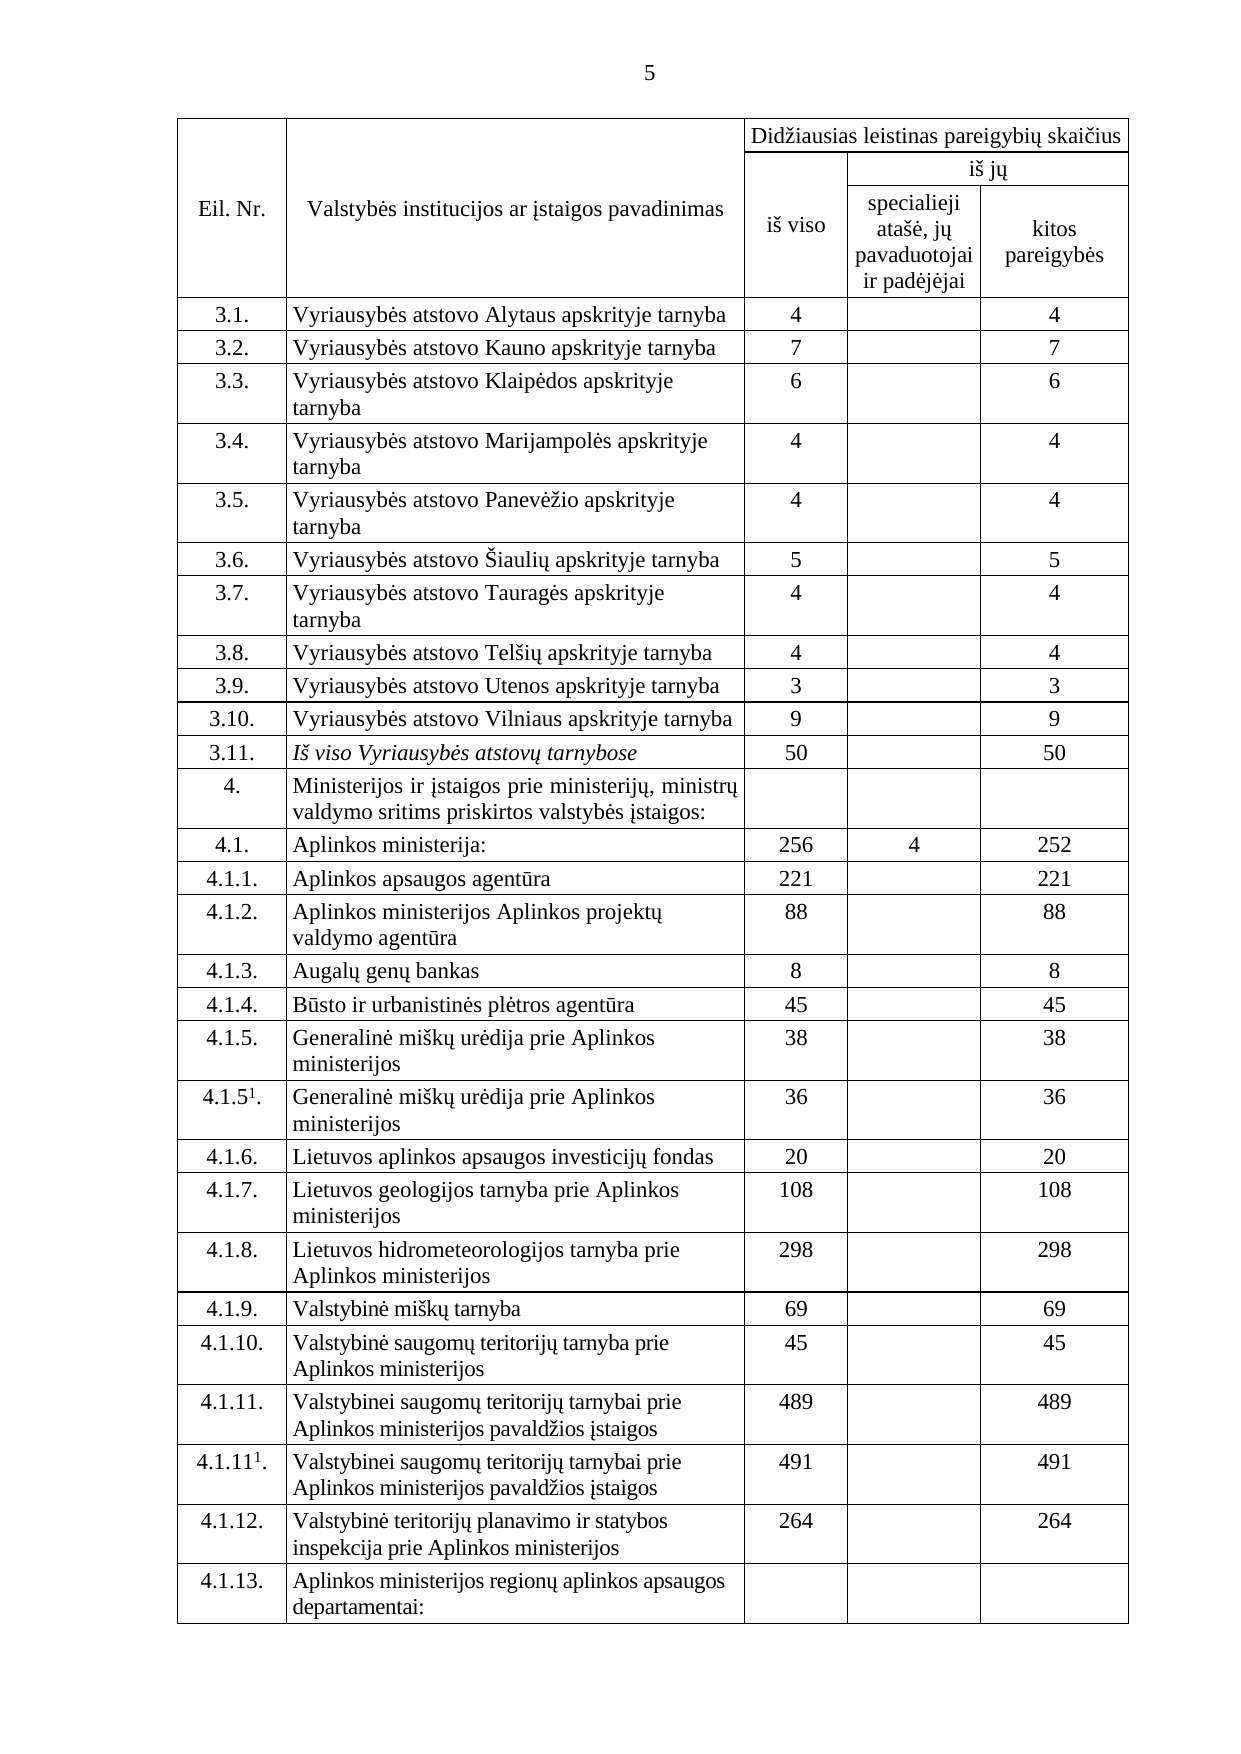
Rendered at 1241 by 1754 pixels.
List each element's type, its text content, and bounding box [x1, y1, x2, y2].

table_cell [981, 769, 1128, 827]
table_cell [848, 364, 980, 423]
table_cell 3.4. [178, 424, 286, 482]
table_cell 5 [981, 543, 1128, 575]
table_cell 4 [981, 484, 1128, 542]
table_cell [848, 636, 980, 668]
table_cell 45 [745, 988, 847, 1020]
table_cell [848, 862, 980, 894]
table_cell 491 [981, 1445, 1128, 1503]
table_cell 221 [745, 862, 847, 894]
table_cell Generalinė miškų urėdija prie Aplinkos ministerijos [287, 1081, 744, 1139]
table_cell 221 [981, 862, 1128, 894]
table_cell 3.3. [178, 364, 286, 423]
table_cell [848, 1385, 980, 1444]
table_cell [848, 703, 980, 734]
table_cell 8 [745, 955, 847, 987]
table_cell 45 [981, 1326, 1128, 1384]
table_cell 8 [981, 955, 1128, 987]
table_cell 4 [745, 636, 847, 668]
table_cell 38 [745, 1021, 847, 1079]
table_cell 45 [981, 988, 1128, 1020]
table_cell 298 [981, 1233, 1128, 1291]
table_cell 4 [981, 636, 1128, 668]
table_cell 4.1.12. [178, 1505, 286, 1563]
table_cell Vyriausybės atstovo Vilniaus apskrityje tarnyba [287, 703, 744, 734]
table_cell 264 [745, 1505, 847, 1563]
table_cell [848, 988, 980, 1020]
table_cell [848, 1081, 980, 1139]
table_cell [848, 331, 980, 363]
table_cell [848, 484, 980, 542]
table_cell 4.1.4. [178, 988, 286, 1020]
table_cell 4 [745, 484, 847, 542]
table_cell 3 [745, 669, 847, 701]
table_cell Aplinkos ministerijos Aplinkos projektų valdymo agentūra [287, 895, 744, 953]
table_cell 50 [745, 736, 847, 768]
table_cell [981, 1564, 1128, 1623]
table_cell Valstybinė teritorijų planavimo ir statybos inspekcija prie Aplinkos ministerijos [287, 1505, 744, 1563]
table_cell 4.1.51. [178, 1081, 286, 1139]
table_cell 36 [981, 1081, 1128, 1139]
table_cell 108 [981, 1173, 1128, 1232]
table_cell specialieji atašė, jų pavaduotojai ir padėjėjai [848, 186, 980, 297]
table_cell [848, 955, 980, 987]
table_cell 7 [981, 331, 1128, 363]
table_cell 88 [981, 895, 1128, 953]
table_cell 4.1.13. [178, 1564, 286, 1623]
table_cell 298 [745, 1233, 847, 1291]
table_cell [848, 1445, 980, 1503]
table_cell 6 [981, 364, 1128, 423]
table_cell 9 [981, 703, 1128, 734]
table_cell 264 [981, 1505, 1128, 1563]
table_cell [848, 1021, 980, 1079]
table_cell [848, 736, 980, 768]
table_cell [848, 1293, 980, 1325]
table_cell kitos pareigybės [981, 186, 1128, 297]
table_cell 4.1.6. [178, 1140, 286, 1172]
table_cell [848, 669, 980, 701]
table_cell 4 [981, 576, 1128, 635]
table_cell 489 [745, 1385, 847, 1444]
table_cell 20 [981, 1140, 1128, 1172]
table_cell 69 [745, 1293, 847, 1325]
table_cell Vyriausybės atstovo Telšių apskrityje tarnyba [287, 636, 744, 668]
table_cell 4.1. [178, 829, 286, 861]
table_cell 3.7. [178, 576, 286, 635]
table_cell [848, 1564, 980, 1623]
table_header Eil. Nr. [178, 119, 286, 297]
table_cell 4.1.11. [178, 1385, 286, 1444]
table_cell [848, 576, 980, 635]
table_cell 50 [981, 736, 1128, 768]
table_cell Vyriausybės atstovo Panevėžio apskrityje tarnyba [287, 484, 744, 542]
table_cell Iš viso Vyriausybės atstovų tarnybose [287, 736, 744, 768]
table_cell 256 [745, 829, 847, 861]
table_cell Aplinkos ministerijos regionų aplinkos apsaugos departamentai: [287, 1564, 744, 1623]
table_cell Lietuvos aplinkos apsaugos investicijų fondas [287, 1140, 744, 1172]
table_cell Augalų genų bankas [287, 955, 744, 987]
table_cell [848, 543, 980, 575]
table_cell Vyriausybės atstovo Marijampolės apskrityje tarnyba [287, 424, 744, 482]
table_cell Vyriausybės atstovo Klaipėdos apskrityje tarnyba [287, 364, 744, 423]
table_cell Valstybinei saugomų teritorijų tarnybai prie Aplinkos ministerijos pavaldžios įstaigos [287, 1445, 744, 1503]
table_cell Vyriausybės atstovo Utenos apskrityje tarnyba [287, 669, 744, 701]
table_cell 3 [981, 669, 1128, 701]
table_cell 36 [745, 1081, 847, 1139]
table_cell 3.8. [178, 636, 286, 668]
table_cell 4. [178, 769, 286, 827]
table_cell 4.1.2. [178, 895, 286, 953]
table_cell [848, 1233, 980, 1291]
table_cell [848, 1140, 980, 1172]
table_cell 4.1.7. [178, 1173, 286, 1232]
table_header Didžiausias leistinas pareigybių skaičius [745, 119, 1128, 151]
table_cell [848, 424, 980, 482]
table_cell 45 [745, 1326, 847, 1384]
table_cell 3.1. [178, 298, 286, 330]
table_cell 4 [981, 298, 1128, 330]
table_cell Vyriausybės atstovo Alytaus apskrityje tarnyba [287, 298, 744, 330]
table_cell 5 [745, 543, 847, 575]
table_cell 7 [745, 331, 847, 363]
table_cell 4 [981, 424, 1128, 482]
table_cell 6 [745, 364, 847, 423]
table_cell 252 [981, 829, 1128, 861]
table_cell 88 [745, 895, 847, 953]
table_cell 4.1.5. [178, 1021, 286, 1079]
table_cell [848, 895, 980, 953]
table_cell Būsto ir urbanistinės plėtros agentūra [287, 988, 744, 1020]
table_cell 4.1.10. [178, 1326, 286, 1384]
table_cell [745, 1564, 847, 1623]
table_cell [848, 298, 980, 330]
table_cell 4.1.8. [178, 1233, 286, 1291]
table_cell 4.1.111. [178, 1445, 286, 1503]
table_header Valstybės institucijos ar įstaigos pavadinimas [287, 119, 744, 297]
table_cell 4 [745, 298, 847, 330]
table_cell 491 [745, 1445, 847, 1503]
table_cell 3.10. [178, 703, 286, 734]
table_cell 4 [745, 576, 847, 635]
table_cell Vyriausybės atstovo Šiaulių apskrityje tarnyba [287, 543, 744, 575]
table_cell Valstybinei saugomų teritorijų tarnybai prie Aplinkos ministerijos pavaldžios įstaigos [287, 1385, 744, 1444]
table_cell iš jų [848, 153, 1128, 184]
table_cell 4.1.1. [178, 862, 286, 894]
table_cell Aplinkos apsaugos agentūra [287, 862, 744, 894]
table_cell 4 [745, 424, 847, 482]
table_cell [848, 1505, 980, 1563]
table_cell Lietuvos hidrometeorologijos tarnyba prie Aplinkos ministerijos [287, 1233, 744, 1291]
table_cell 3.5. [178, 484, 286, 542]
table_cell Valstybinė saugomų teritorijų tarnyba prie Aplinkos ministerijos [287, 1326, 744, 1384]
table_cell Ministerijos ir įstaigos prie ministerijų, ministrų valdymo sritims priskirtos valstybės įstaigos: [287, 769, 744, 827]
table_cell 489 [981, 1385, 1128, 1444]
table_cell Vyriausybės atstovo Kauno apskrityje tarnyba [287, 331, 744, 363]
table_cell 108 [745, 1173, 847, 1232]
table_cell [848, 769, 980, 827]
table_cell [848, 1173, 980, 1232]
table_cell 4.1.3. [178, 955, 286, 987]
table_cell 69 [981, 1293, 1128, 1325]
table_cell 3.2. [178, 331, 286, 363]
table_cell iš viso [745, 153, 847, 297]
table_cell Lietuvos geologijos tarnyba prie Aplinkos ministerijos [287, 1173, 744, 1232]
table_cell Generalinė miškų urėdija prie Aplinkos ministerijos [287, 1021, 744, 1079]
table_cell Aplinkos ministerija: [287, 829, 744, 861]
table_cell Vyriausybės atstovo Tauragės apskrityje tarnyba [287, 576, 744, 635]
table_cell 20 [745, 1140, 847, 1172]
table_cell 38 [981, 1021, 1128, 1079]
table_cell 4 [848, 829, 980, 861]
table_cell 4.1.9. [178, 1293, 286, 1325]
table_cell [745, 769, 847, 827]
table_cell 3.9. [178, 669, 286, 701]
table_cell 3.11. [178, 736, 286, 768]
table_cell [848, 1326, 980, 1384]
table_cell Valstybinė miškų tarnyba [287, 1293, 744, 1325]
table_cell 3.6. [178, 543, 286, 575]
table_cell 9 [745, 703, 847, 734]
